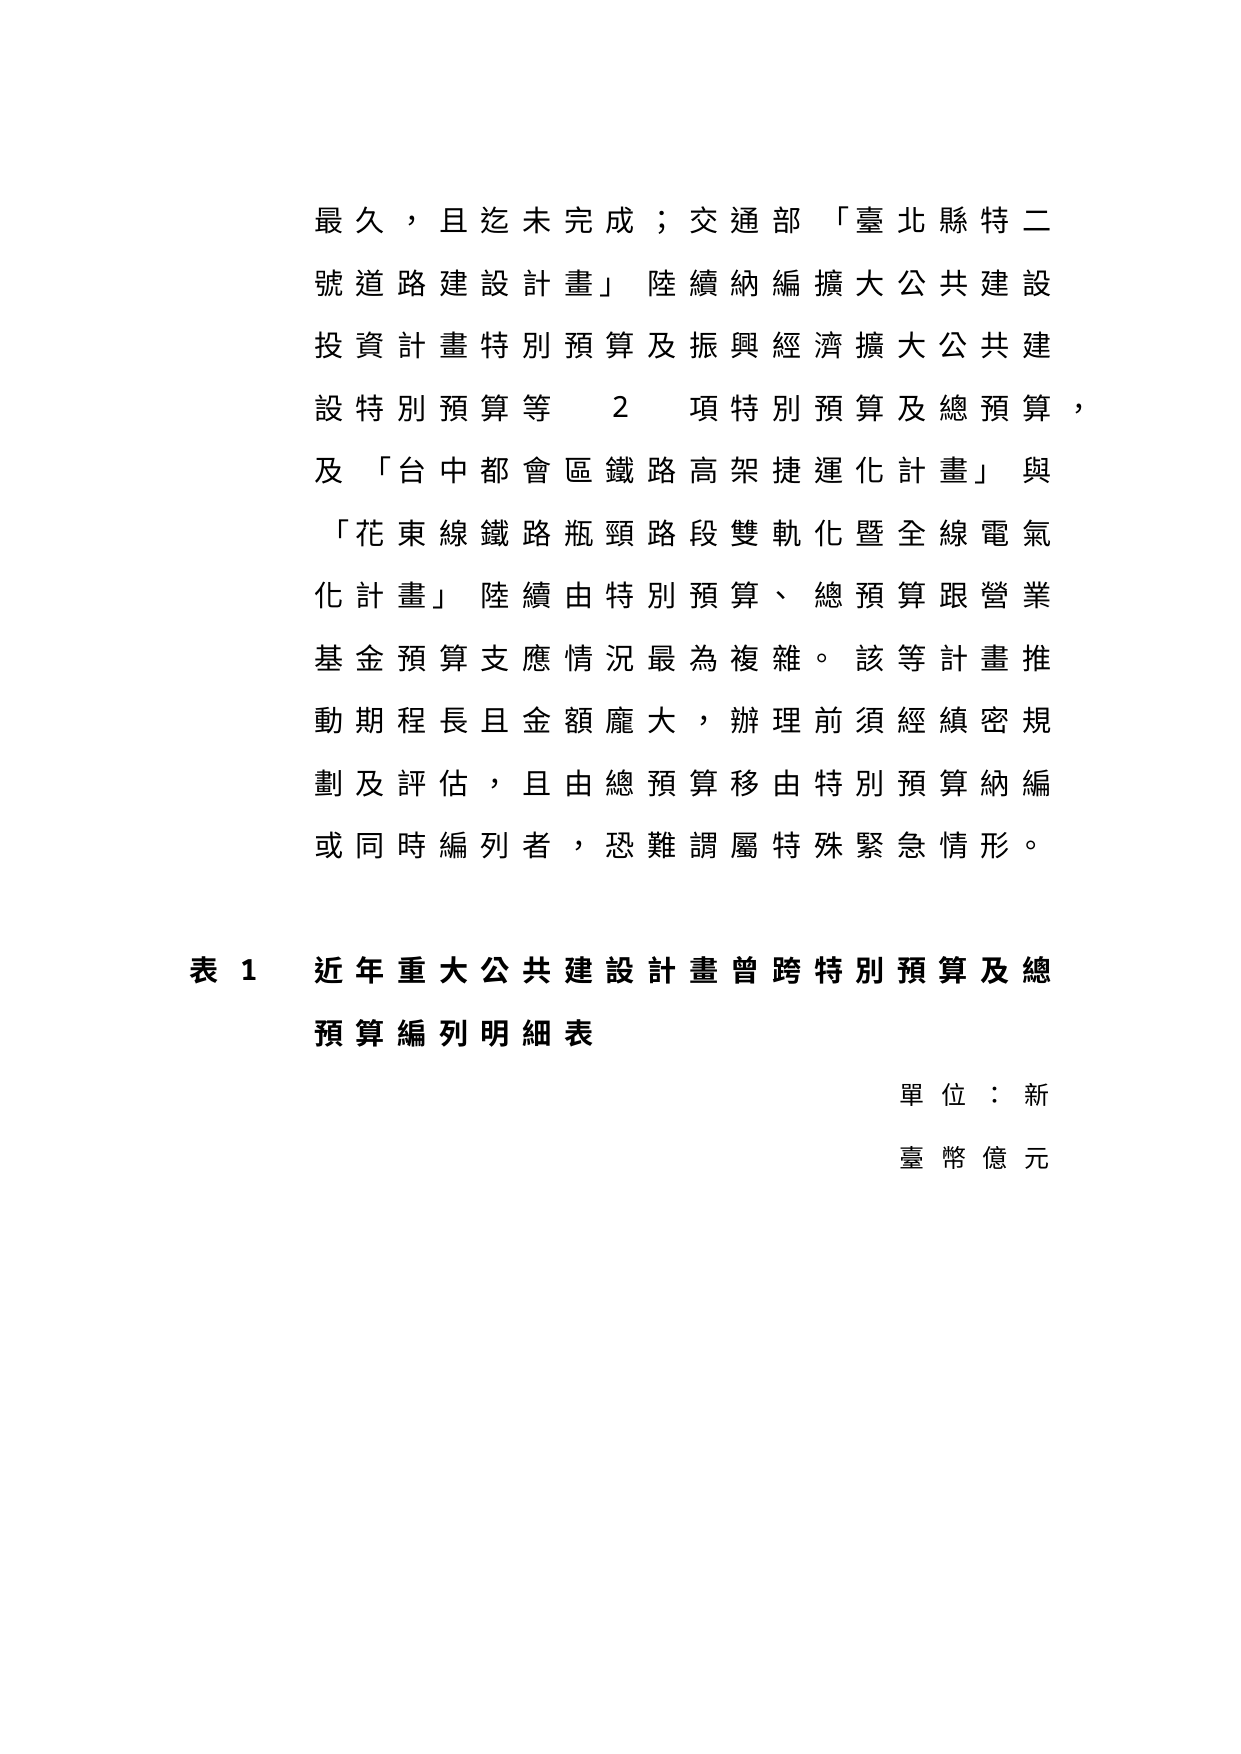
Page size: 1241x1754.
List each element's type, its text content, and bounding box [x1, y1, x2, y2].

text 表1 近年重大公共建設計畫曾跨特別預算及總預算編列明細表 [183, 927, 1058, 1052]
text 前述27項公共建設計畫之主管機關以交通部23項、比率85.19%最高，計畫多屬期程8年以上之交通建設類別，內政部及經濟部則各2項、占7.41%。若以計畫觀之，以內政部「污水下水道第四期建設計畫計畫」總經費2,047.28億元最高；交通部「高雄市區鐵路地下化計畫(含左營及鳳山)」計畫期程由95至114年度歷時最久，且迄未完成；交通部「臺北縣特二號道路建設計畫」陸續納編擴大公共建設投資計畫特別預算及振興經濟擴大公共建設特別預算等2項特別預算及總預算，及「台中都會區鐵路高架捷運化計畫」與「花東線鐵路瓶頸路段雙軌化暨全線電氣化計畫」陸續由特別預算、總預算跟營業基金預算支應情況最為複雜。該等計畫推動期程長且金額龐大，辦理前須經縝密規劃及評估，且由總預算移由特別預算納編或同時編列者，恐難謂屬特殊緊急情形。 [271, 177, 1058, 865]
text 單位：新臺幣億元 [183, 1052, 1058, 1177]
